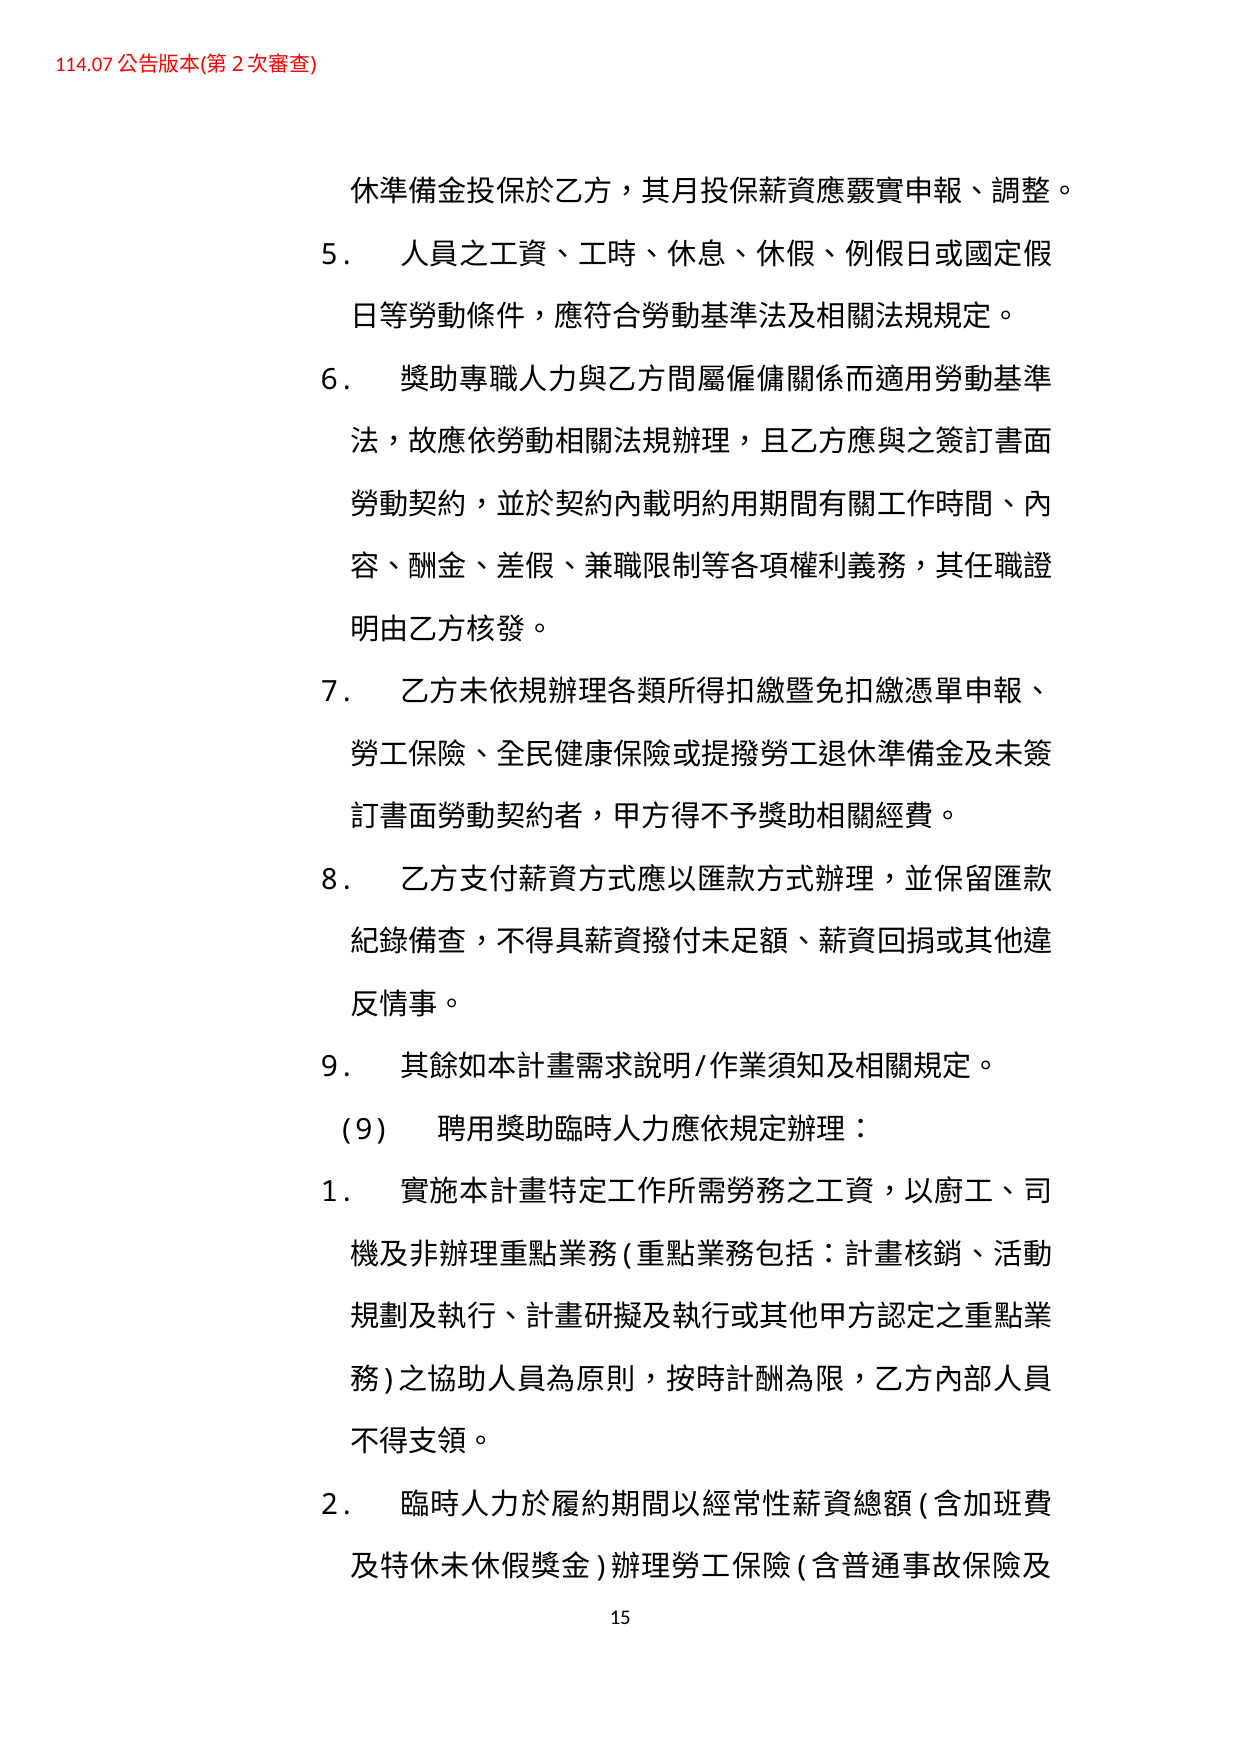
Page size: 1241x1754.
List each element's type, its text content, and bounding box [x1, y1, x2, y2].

list 獎助專職人力應於提供服務前，由乙方函文申請核備獎助專職人力在案，並於履約期間以經常性薪資總額(含加班費及特休未休假獎金)辦理勞工保險(含普通事故保險及職業災害保險)、全民健康保險或提撥勞工退休準備金投保於乙方，其月投保薪資應覈實申報、調整。 [320, 147, 1053, 210]
list 其餘如本計畫需求說明/作業須知及相關規定。 [320, 1022, 1053, 1085]
list 乙方未依規辦理各類所得扣繳暨免扣繳憑單申報、勞工保險、全民健康保險或提撥勞工退休準備金及未簽訂書面勞動契約者，甲方得不予獎助相關經費。 [320, 647, 1053, 835]
list 實施本計畫特定工作所需勞務之工資，以廚工、司機及非辦理重點業務(重點業務包括：計畫核銷、活動規劃及執行、計畫研擬及執行或其他甲方認定之重點業務)之協助人員為原則，按時計酬為限，乙方內部人員不得支領。 [320, 1147, 1053, 1460]
list 獎助專職人力與乙方間屬僱傭關係而適用勞動基準法，故應依勞動相關法規辦理，且乙方應與之簽訂書面勞動契約，並於契約內載明約用期間有關工作時間、內容、酬金、差假、兼職限制等各項權利義務，其任職證明由乙方核發。 [320, 335, 1053, 647]
list 聘用獎助臨時人力應依規定辦理： [337, 1085, 1053, 1147]
list 臨時人力於履約期間以經常性薪資總額(含加班費及特休未休假獎金)辦理勞工保險(含普通事故保險及 [320, 1460, 1053, 1585]
list 人員之工資、工時、休息、休假、例假日或國定假日等勞動條件，應符合勞動基準法及相關法規規定。 [320, 210, 1053, 335]
list 乙方支付薪資方式應以匯款方式辦理，並保留匯款紀錄備查，不得具薪資撥付未足額、薪資回捐或其他違反情事。 [320, 835, 1053, 1022]
